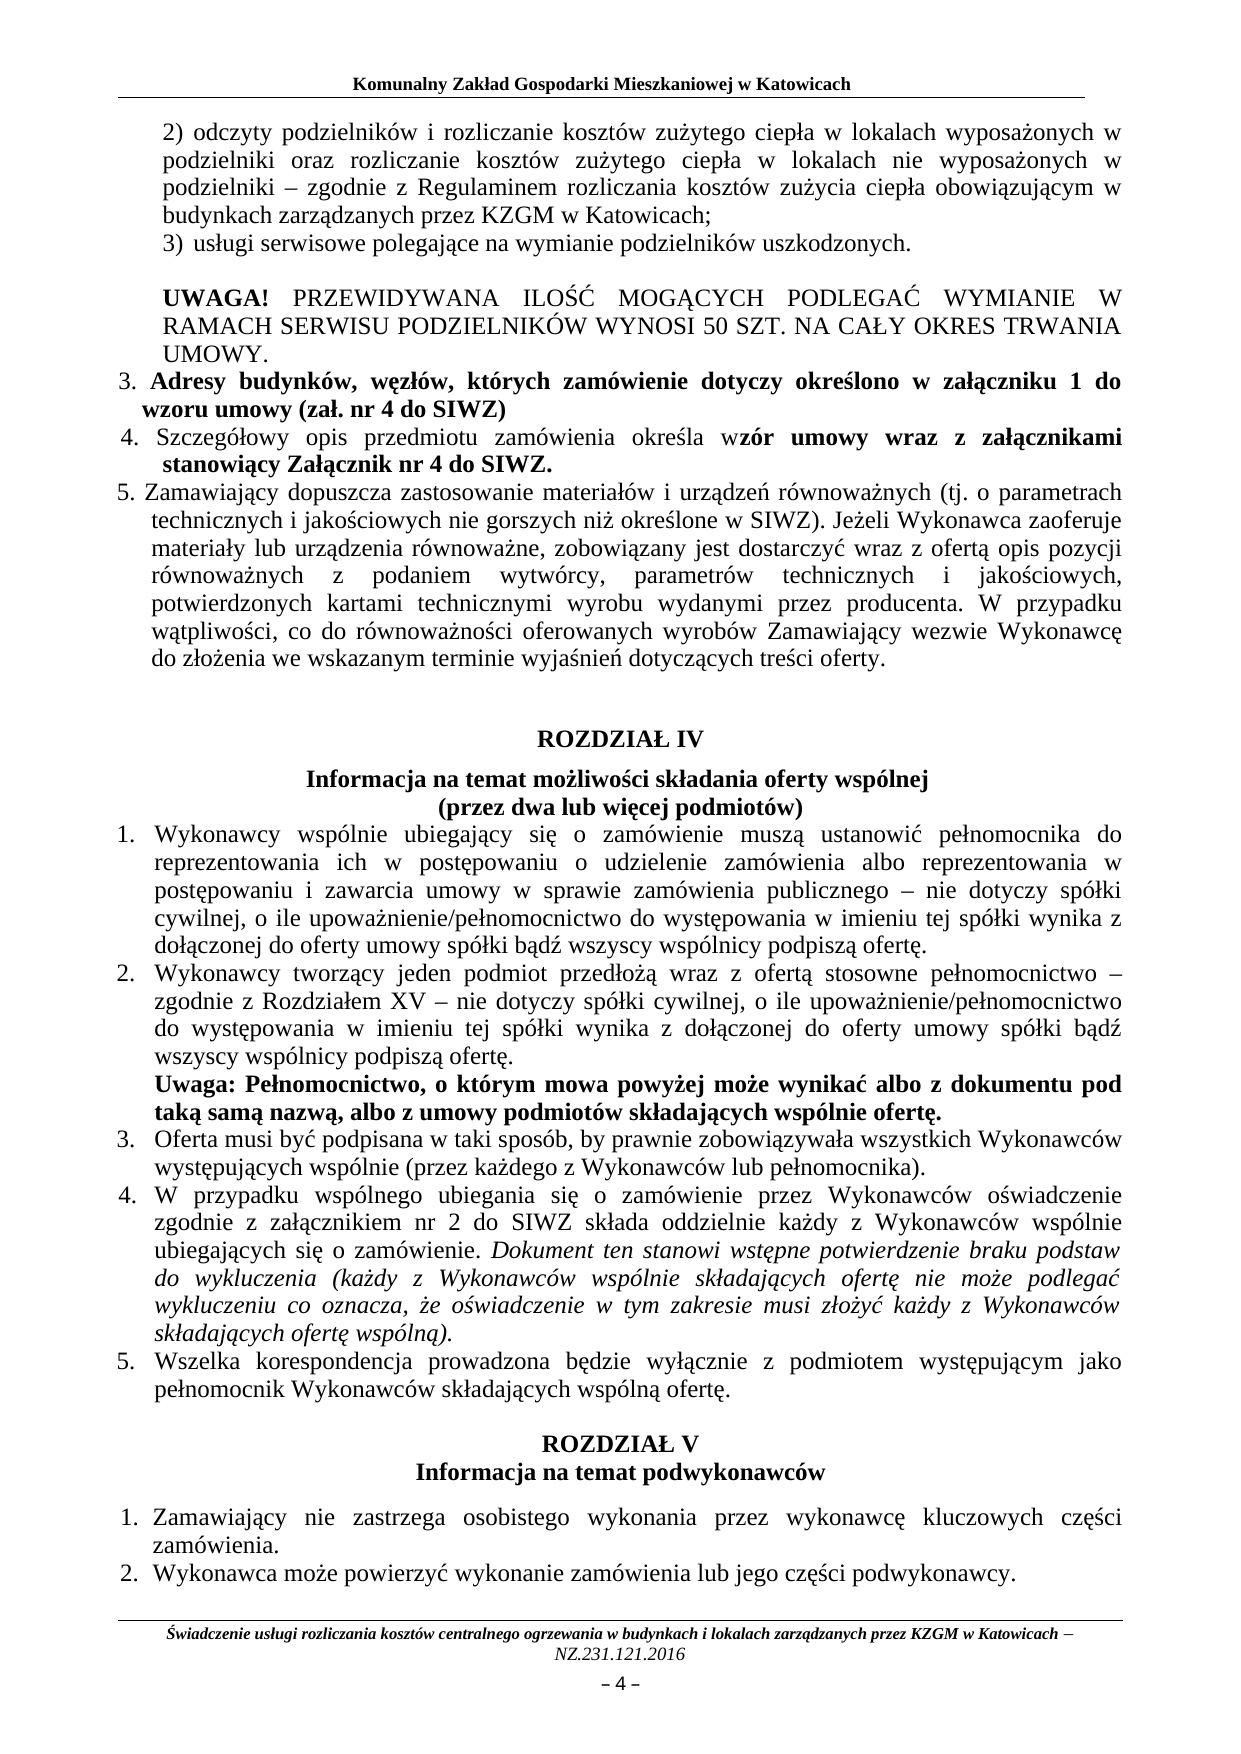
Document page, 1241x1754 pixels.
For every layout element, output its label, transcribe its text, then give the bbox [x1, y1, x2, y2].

list W przypadku wspólnego ubiegania się o zamówienie przez Wykonawców oświadczenie zgodnie z załącznikiem nr 2 do SIWZ składa oddzielnie każdy z Wykonawców wspólnie ubiegających się o zamówienie. Dokument ten stanowi wstępne potwierdzenie braku podstaw do wykluczenia (każdy z Wykonawców wspólnie składających ofertę nie może podlegać wykluczeniu co oznacza, że oświadczenie w tym zakresie musi złożyć każdy z Wykonawców składających ofertę wspólną). [118, 1181, 1123, 1347]
text Informacja na temat podwykonawców [118, 1458, 1123, 1486]
text ROZDZIAŁ V [118, 1430, 1123, 1458]
text 5. Zamawiający dopuszcza zastosowanie materiałów i urządzeń równoważnych (tj. o parametrach technicznych i jakościowych nie gorszych niż określone w SIWZ). Jeżeli Wykonawca zaoferuje materiały lub urządzenia równoważne, zobowiązany jest dostarczyć wraz z ofertą opis pozycji równoważnych z podaniem wytwórcy, parametrów technicznych i jakościowych, potwierdzonych kartami technicznymi wyrobu wydanymi przez producenta. W przypadku wątpliwości, co do równoważności oferowanych wyrobów Zamawiający wezwie Wykonawcę do złożenia we wskazanym terminie wyjaśnień dotyczących treści oferty. [117, 478, 1123, 672]
list Oferta musi być podpisana w taki sposób, by prawnie zobowiązywała wszystkich Wykonawców występujących wspólnie (przez każdego z Wykonawców lub pełnomocnika). [116, 1125, 1123, 1181]
list Wykonawca może powierzyć wykonanie zamówienia lub jego części podwykonawcy. [120, 1559, 1123, 1586]
text Informacja na temat możliwości składania oferty wspólnej (przez dwa lub więcej podmiotów) [118, 765, 1123, 821]
text 4. Szczegółowy opis przedmiotu zamówienia określa wzór umowy wraz z załącznikami stanowiący Załącznik nr 4 do SIWZ. [120, 423, 1123, 478]
list Zamawiający nie zastrzega osobistego wykonania przez wykonawcę kluczowych części zamówienia. [120, 1503, 1123, 1559]
text ROZDZIAŁ IV [118, 725, 1123, 753]
list Wykonawcy wspólnie ubiegający się o zamówienie muszą ustanowić pełnomocnika do reprezentowania ich w postępowaniu o udzielenie zamówienia albo reprezentowania w postępowaniu i zawarcia umowy w sprawie zamówienia publicznego – nie dotyczy spółki cywilnej, o ile upoważnienie/pełnomocnictwo do występowania w imieniu tej spółki wynika z dołączonej do oferty umowy spółki bądź wszyscy wspólnicy podpiszą ofertę. [116, 821, 1123, 959]
list Wykonawcy tworzący jeden podmiot przedłożą wraz z ofertą stosowne pełnomocnictwo – zgodnie z Rozdziałem XV – nie dotyczy spółki cywilnej, o ile upoważnienie/pełnomocnictwo do występowania w imieniu tej spółki wynika z dołączonej do oferty umowy spółki bądź wszyscy wspólnicy podpiszą ofertę. Uwaga: Pełnomocnictwo, o którym mowa powyżej może wynikać albo z dokumentu pod taką samą nazwą, albo z umowy podmiotów składających wspólnie ofertę. [116, 959, 1123, 1125]
text 3. Adresy budynków, węzłów, których zamówienie dotyczy określono w załączniku 1 do wzoru umowy (zał. nr 4 do SIWZ) [118, 367, 1123, 423]
list odczyty podzielników i rozliczanie kosztów zużytego ciepła w lokalach wyposażonych w podzielniki oraz rozliczanie kosztów zużytego ciepła w lokalach nie wyposażonych w podzielniki – zgodnie z Regulaminem rozliczania kosztów zużycia ciepła obowiązującym w budynkach zarządzanych przez KZGM w Katowicach; [162, 118, 1123, 229]
list Wszelka korespondencja prowadzona będzie wyłącznie z podmiotem występującym jako pełnomocnik Wykonawców składających wspólną ofertę. [116, 1347, 1123, 1402]
list usługi serwisowe polegające na wymianie podzielników uszkodzonych. [162, 229, 1123, 257]
text UWAGA! PRZEWIDYWANA ILOŚĆ MOGĄCYCH PODLEGAĆ WYMIANIE W RAMACH SERWISU PODZIELNIKÓW WYNOSI 50 SZT. NA CAŁY OKRES TRWANIA UMOWY. [162, 284, 1123, 367]
